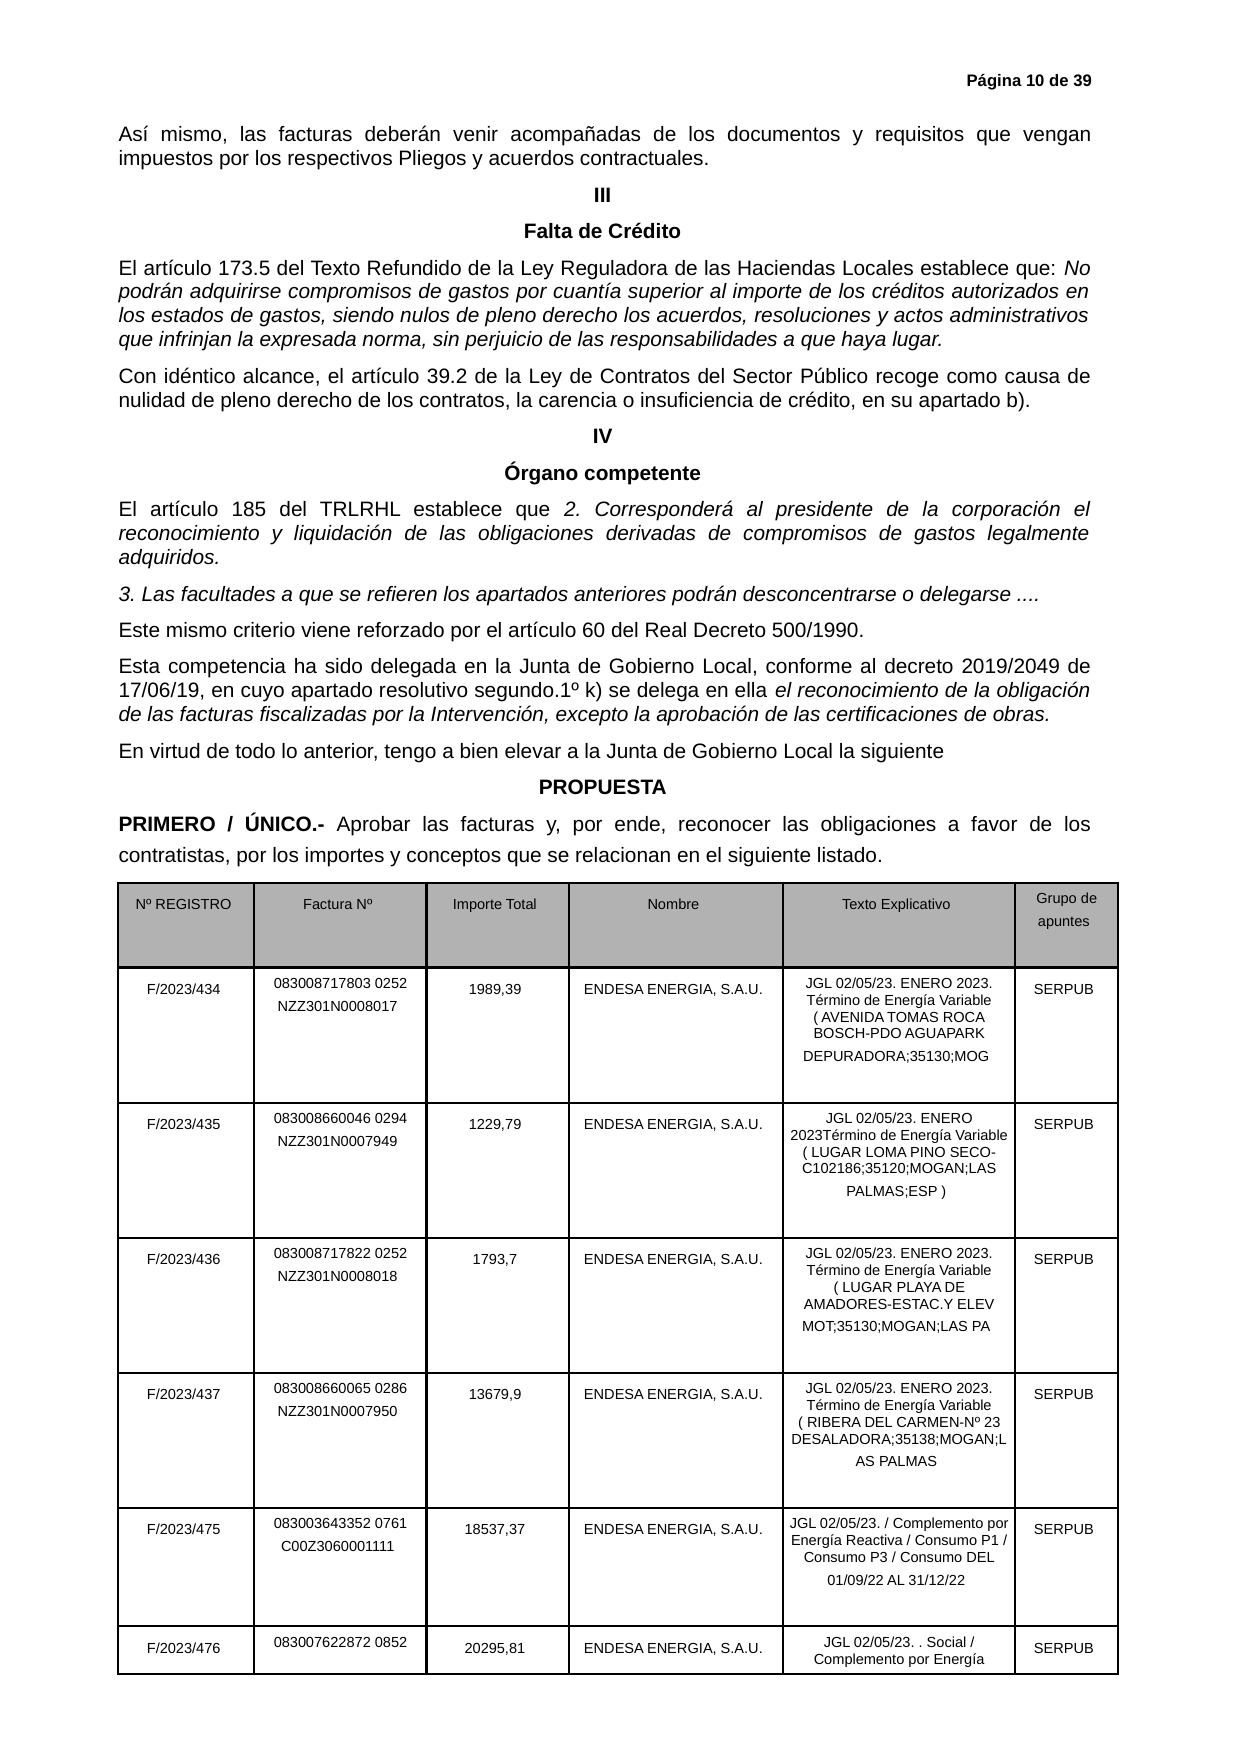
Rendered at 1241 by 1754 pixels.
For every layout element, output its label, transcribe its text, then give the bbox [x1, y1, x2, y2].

table_cell JGL 02/05/23. / Complemento por Energía Reactiva / Consumo P1 / Consumo P3 / Consumo DEL 01/09/22 AL 31/12/22 [784, 1509, 1014, 1625]
table_cell JGL 02/05/23. ENERO 2023. Término de Energía Variable ( LUGAR PLAYA DE AMADORES-ESTAC.Y ELEV MOT;35130;MOGAN;LAS PA [784, 1239, 1014, 1372]
table_cell F/2023/475 [119, 1509, 253, 1625]
table_cell ENDESA ENERGIA, S.A.U. [570, 1509, 782, 1625]
table_cell SERPUB [1016, 1627, 1117, 1673]
text Con idéntico alcance, el artículo 39.2 de la Ley de Contratos del Sector Público recoge como causa de nulidad de pleno derecho de los contratos, la carencia o insuficiencia de crédito, en su apartado b). [118, 364, 1092, 412]
table_cell 1989,39 [428, 969, 568, 1102]
table_cell F/2023/435 [119, 1104, 253, 1237]
table_cell 083008660046 0294 NZZ301N0007949 [255, 1104, 425, 1237]
table_cell 1793,7 [428, 1239, 568, 1372]
table_cell 083008717803 0252 NZZ301N0008017 [255, 969, 425, 1102]
text PRIMERO / ÚNICO.- Aprobar las facturas y, por ende, reconocer las obligaciones a favor de los contratistas, por los importes y conceptos que se relacionan en el siguiente listado. [118, 812, 1092, 869]
table_cell 20295,81 [428, 1627, 568, 1673]
table_cell SERPUB [1016, 1104, 1117, 1237]
text Este mismo criterio viene reforzado por el artículo 60 del Real Decreto 500/1990. [118, 618, 1092, 642]
text En virtud de todo lo anterior, tengo a bien elevar a la Junta de Gobierno Local la siguiente [118, 739, 1092, 763]
table_cell ENDESA ENERGIA, S.A.U. [570, 969, 782, 1102]
text El artículo 185 del TRLRHL establece que 2. Corresponderá al presidente de la corporación el reconocimiento y liquidación de las obligaciones derivadas de compromisos de gastos legalmente adquiridos. [118, 497, 1092, 569]
table_cell ENDESA ENERGIA, S.A.U. [570, 1239, 782, 1372]
text PROPUESTA [118, 775, 1092, 799]
table_cell 13679,9 [428, 1374, 568, 1507]
text IV [118, 424, 1092, 448]
table_cell 18537,37 [428, 1509, 568, 1625]
text El artículo 173.5 del Texto Refundido de la Ley Reguladora de las Haciendas Locales establece que: No podrán adquirirse compromisos de gastos por cuantía superior al importe de los créditos autorizados en los estados de gastos, siendo nulos de pleno derecho los acuerdos, resoluciones y actos administrativos que infrinjan la expresada norma, sin perjuicio de las responsabilidades a que haya lugar. [118, 255, 1092, 351]
table_cell F/2023/436 [119, 1239, 253, 1372]
table_header Grupo de apuntes [1016, 884, 1117, 966]
text III [118, 182, 1092, 206]
table_cell SERPUB [1016, 1374, 1117, 1507]
table_cell JGL 02/05/23. ENERO 2023. Término de Energía Variable ( AVENIDA TOMAS ROCA BOSCH-PDO AGUAPARK DEPURADORA;35130;MOG [784, 969, 1014, 1102]
table_header Factura Nº [255, 884, 425, 966]
table_header Nº REGISTRO [119, 884, 253, 966]
table_cell F/2023/434 [119, 969, 253, 1102]
table_cell SERPUB [1016, 1239, 1117, 1372]
table_cell ENDESA ENERGIA, S.A.U. [570, 1374, 782, 1507]
table_cell 083008660065 0286 NZZ301N0007950 [255, 1374, 425, 1507]
table_cell JGL 02/05/23. ENERO 2023Término de Energía Variable ( LUGAR LOMA PINO SECO-C102186;35120;MOGAN;LAS PALMAS;ESP ) [784, 1104, 1014, 1237]
text 3. Las facultades a que se refieren los apartados anteriores podrán desconcentrarse o delegarse .... [118, 581, 1092, 605]
table_header Importe Total [428, 884, 568, 966]
text Falta de Crédito [118, 219, 1092, 243]
text Esta competencia ha sido delegada en la Junta de Gobierno Local, conforme al decreto 2019/2049 de 17/06/19, en cuyo apartado resolutivo segundo.1º k) se delega en ella el reconocimiento de la obligación de las facturas fiscalizadas por la Intervención, excepto la aprobación de las certificaciones de obras. [118, 654, 1092, 726]
table_header Texto Explicativo [784, 884, 1014, 966]
table_cell ENDESA ENERGIA, S.A.U. [570, 1104, 782, 1237]
table_cell SERPUB [1016, 1509, 1117, 1625]
table_cell JGL 02/05/23. ENERO 2023. Término de Energía Variable ( RIBERA DEL CARMEN-Nº 23 DESALADORA;35138;MOGAN;LAS PALMAS [784, 1374, 1014, 1507]
table_cell 1229,79 [428, 1104, 568, 1237]
table_cell F/2023/437 [119, 1374, 253, 1507]
table_cell 083003643352 0761 C00Z3060001111 [255, 1509, 425, 1625]
table_cell F/2023/476 [119, 1627, 253, 1673]
table_cell ENDESA ENERGIA, S.A.U. [570, 1627, 782, 1673]
table_cell 083008717822 0252 NZZ301N0008018 [255, 1239, 425, 1372]
table_cell SERPUB [1016, 969, 1117, 1102]
text Así mismo, las facturas deberán venir acompañadas de los documentos y requisitos que vengan impuestos por los respectivos Pliegos y acuerdos contractuales. [118, 122, 1092, 170]
table_header Nombre [570, 884, 782, 966]
text Órgano competente [118, 461, 1092, 484]
table_cell JGL 02/05/23. . Social / Complemento por Energía [784, 1627, 1014, 1673]
table_cell 083007622872 0852 [255, 1627, 425, 1673]
